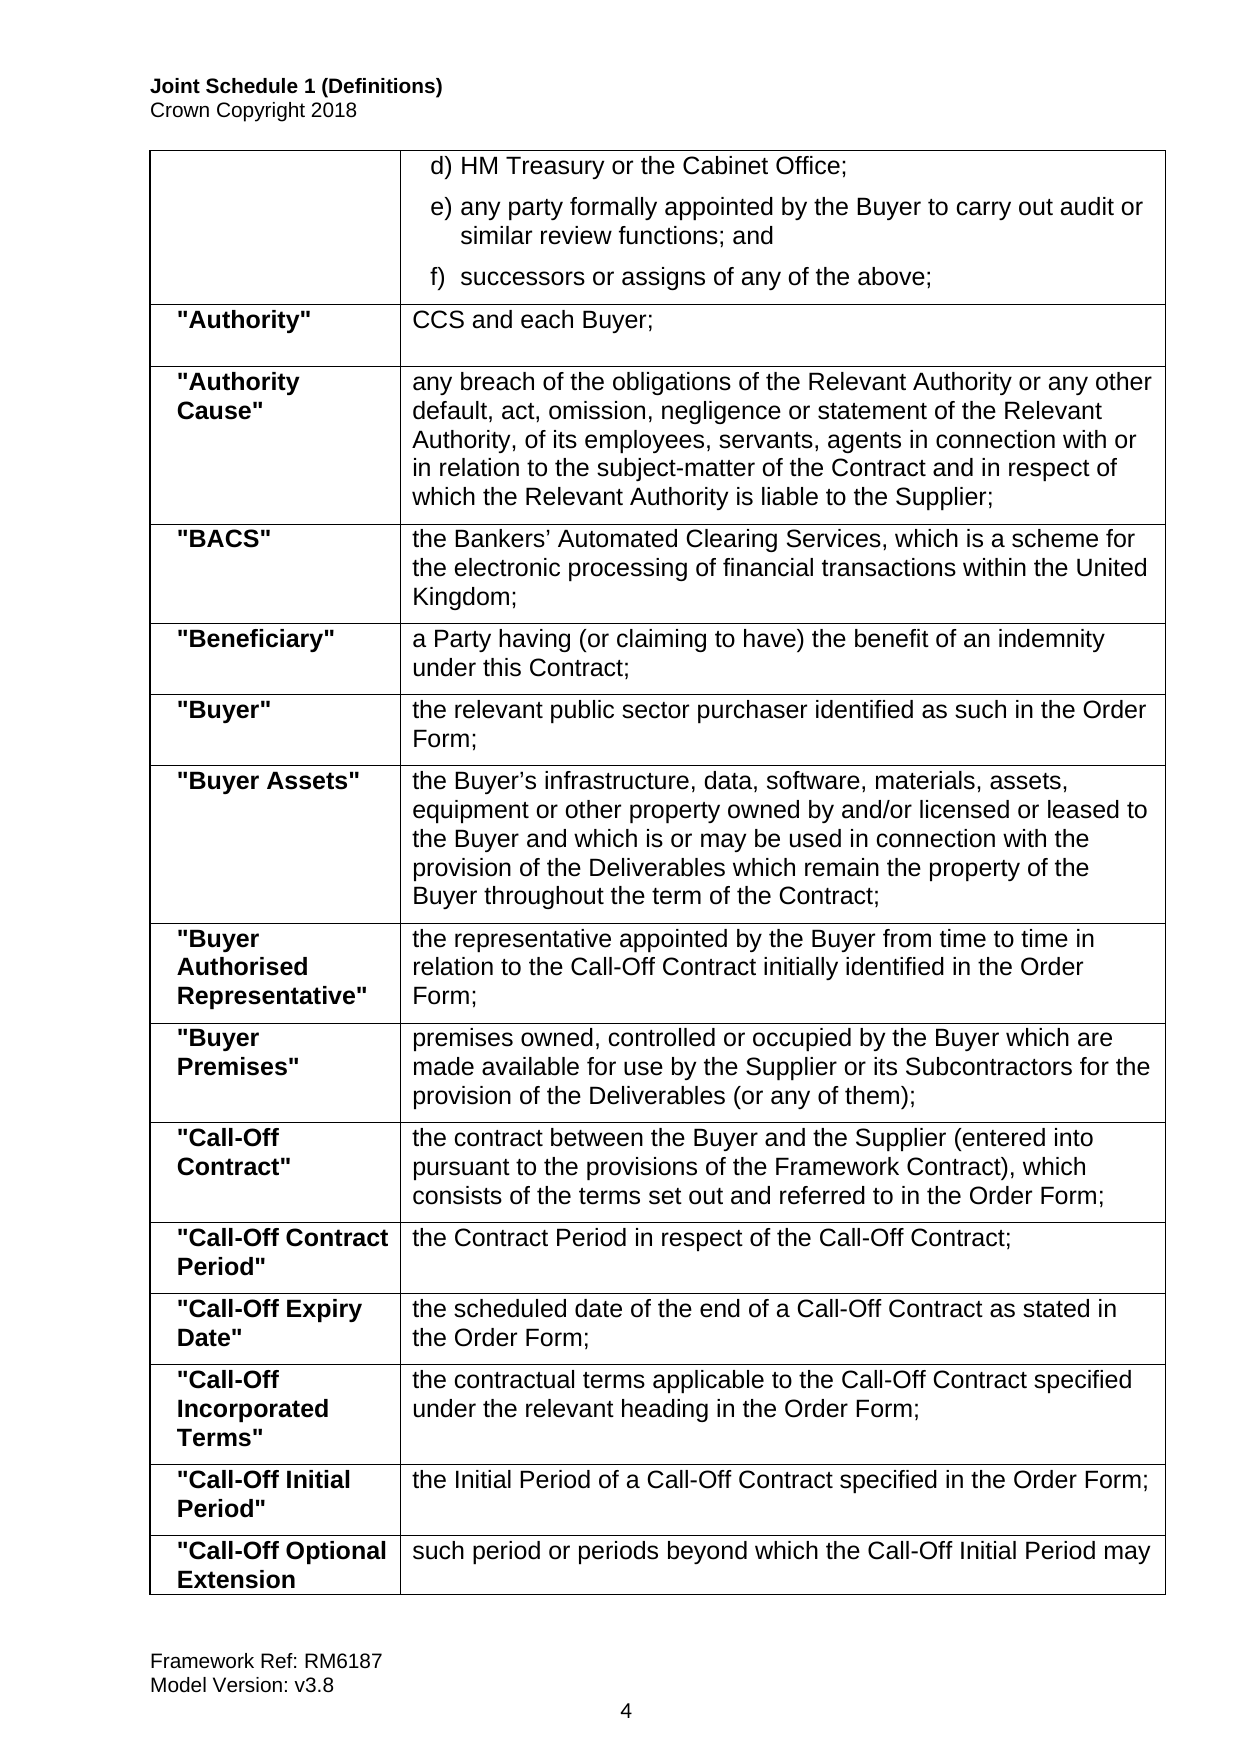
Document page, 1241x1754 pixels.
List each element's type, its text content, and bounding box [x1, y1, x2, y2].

table_cell the Buyer’s infrastructure, data, software, materials, assets, equipment or other property owned by and/or licensed or leased to the Buyer and which is or may be used in connection with the provision of the Deliverables which remain the property of the Buyer throughout the term of the Contract; [401, 766, 1165, 923]
table_cell "Buyer Premises" [151, 1024, 400, 1122]
table_cell the contractual terms applicable to the Call-Off Contract specified under the relevant heading in the Order Form; [401, 1365, 1165, 1464]
table_cell CCS and each Buyer; [401, 305, 1165, 366]
table_cell the contract between the Buyer and the Supplier (entered into pursuant to the provisions of the Framework Contract), which consists of the terms set out and referred to in the Order Form; [401, 1123, 1165, 1222]
table_cell "Buyer" [151, 695, 400, 765]
table_cell the Bankers’ Automated Clearing Services, which is a scheme for the electronic processing of financial transactions within the United Kingdom; [401, 525, 1165, 623]
table_cell "Call-Off Contract Period" [151, 1223, 400, 1293]
table_cell "Call-Off Initial Period" [151, 1465, 400, 1535]
table_cell "Buyer Authorised Representative" [151, 924, 400, 1022]
table_cell premises owned, controlled or occupied by the Buyer which are made available for use by the Supplier or its Subcontractors for the provision of the Deliverables (or any of them); [401, 1024, 1165, 1122]
table_cell "Buyer Assets" [151, 766, 400, 923]
table_cell the Contract Period in respect of the Call-Off Contract; [401, 1223, 1165, 1293]
table_cell "Beneficiary" [151, 624, 400, 694]
table_cell [151, 151, 400, 303]
table_cell the scheduled date of the end of a Call-Off Contract as stated in the Order Form; [401, 1294, 1165, 1364]
table_cell "Call-Off Contract" [151, 1123, 400, 1222]
table_cell any breach of the obligations of the Relevant Authority or any other default, act, omission, negligence or statement of the Relevant Authority, of its employees, servants, agents in connection with or in relation to the subject-matter of the Contract and in respect of which the Relevant Authority is liable to the Supplier; [401, 367, 1165, 523]
table_cell "Call-Off Expiry Date" [151, 1294, 400, 1364]
table_cell "Call-Off Optional Extension [151, 1536, 400, 1593]
table_cell "Authority" [151, 305, 400, 366]
table_cell "Authority Cause" [151, 367, 400, 523]
table_cell the Initial Period of a Call-Off Contract specified in the Order Form; [401, 1465, 1165, 1535]
table_cell a Party having (or claiming to have) the benefit of an indemnity under this Contract; [401, 624, 1165, 694]
table_cell "BACS" [151, 525, 400, 623]
table_cell "Call-Off Incorporated Terms" [151, 1365, 400, 1464]
table_cell the Buyer’s internal and external auditors; the Buyer’s statutory or regulatory auditors; the Comptroller and Auditor General, their staff and/or any appointed representatives of the National Audit Office; HM Treasury or the Cabinet Office; any party formally appointed by the Buyer to carry out audit or similar review functions; and successors or assigns of any of the above; [401, 151, 1165, 303]
table_cell the relevant public sector purchaser identified as such in the Order Form; [401, 695, 1165, 765]
table_cell the representative appointed by the Buyer from time to time in relation to the Call-Off Contract initially identified in the Order Form; [401, 924, 1165, 1022]
table_cell such period or periods beyond which the Call-Off Initial Period may [401, 1536, 1165, 1593]
